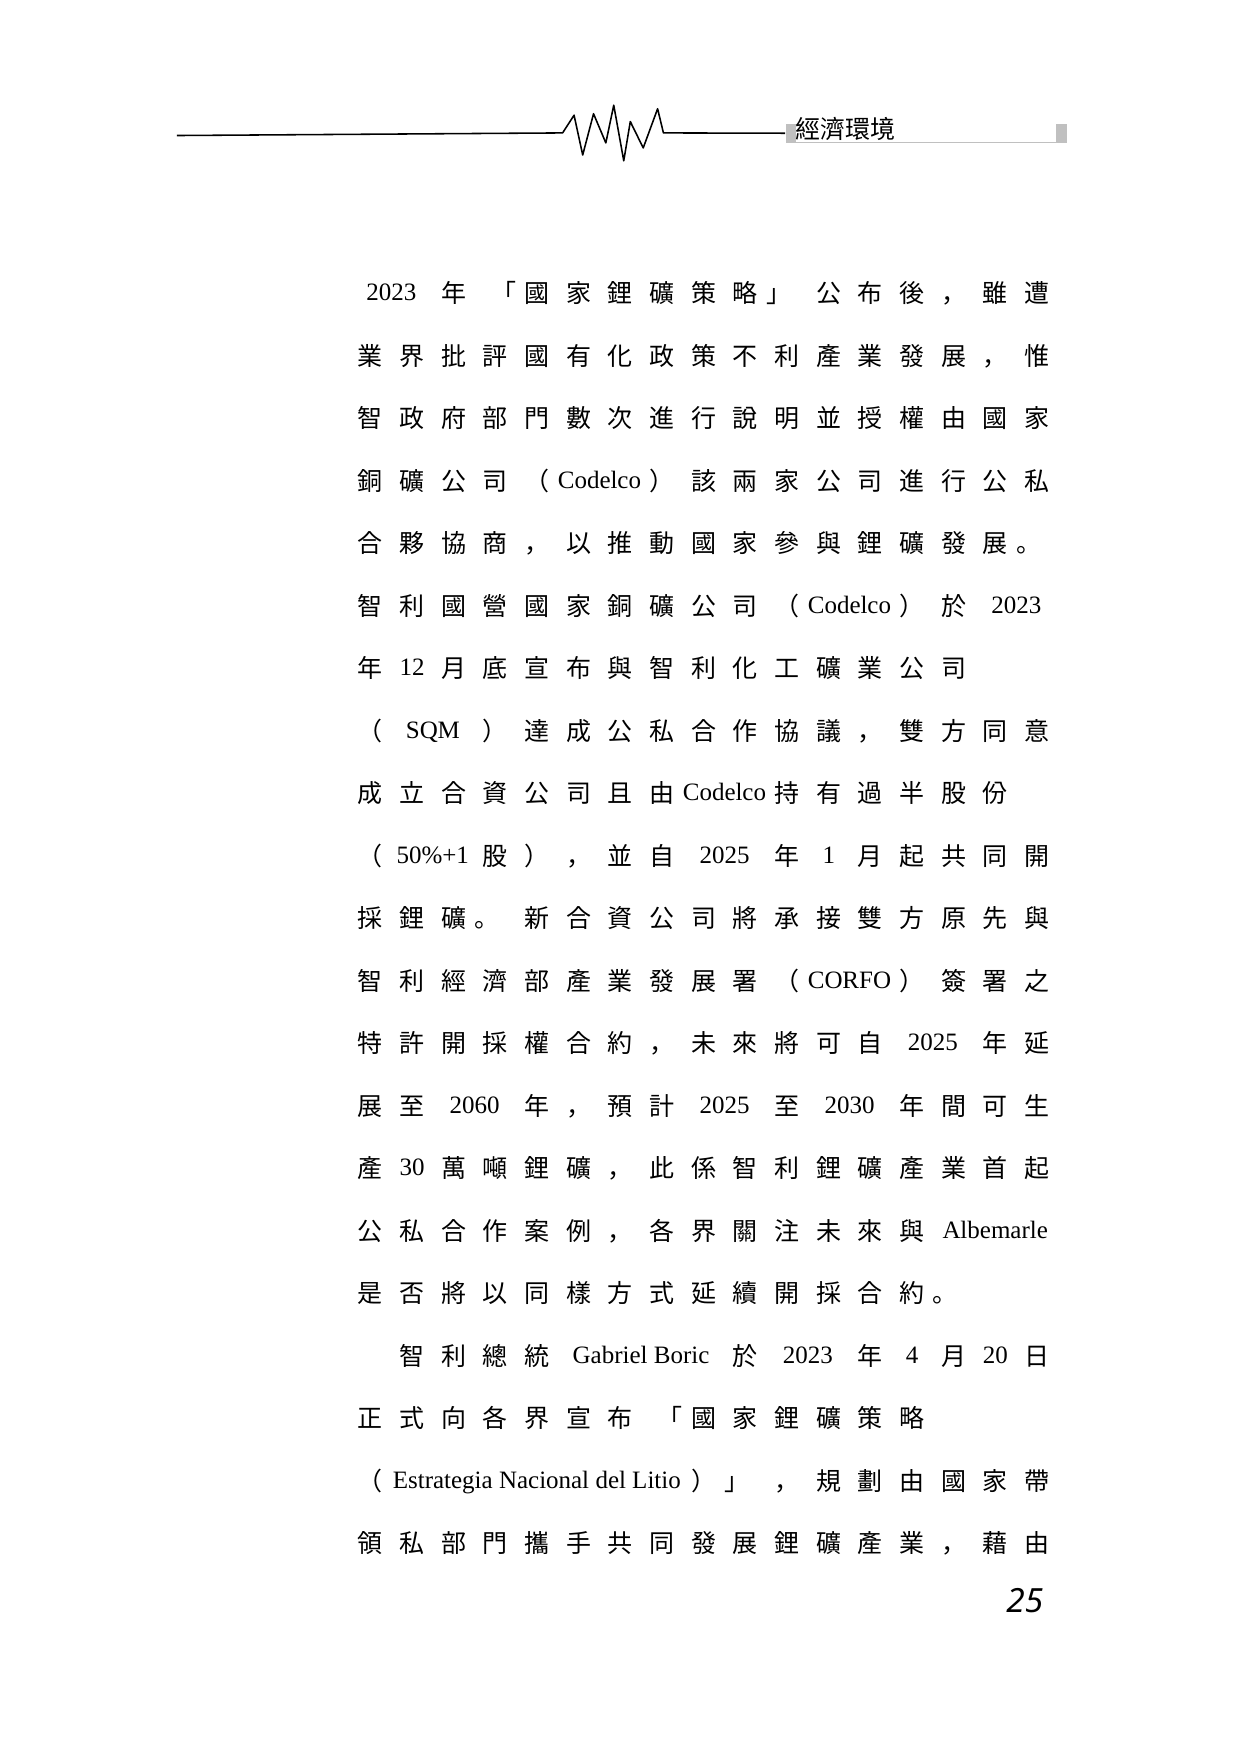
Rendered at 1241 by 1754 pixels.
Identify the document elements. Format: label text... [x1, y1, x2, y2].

text 2023年「國家鋰礦策略」公布後，雖遭業界批評國有化政策不利產業發展，惟智政府部門數次進行說明並授權由國家銅礦公司（Codelco）該兩家公司進行公私合夥協商，以推動國家參與鋰礦發展。智利國營國家銅礦公司（Codelco）於2023年12月底宣布與智利化工礦業公司（SQM）達成公私合作協議，雙方同意成立合資公司且由Codelco持有過半股份（50%+1股），並自2025年1月起共同開採鋰礦。新合資公司將承接雙方原先與智利經濟部產業發展署（CORFO）簽署之特許開採權合約，未來將可自2025年延展至2060年，預計2025至2030年間可生產30萬噸鋰礦，此係智利鋰礦產業首起公私合作案例，各界關注未來與Albemarle是否將以同樣方式延續開採合約。 [330, 250, 1058, 1313]
text 智利總統Gabriel Boric於2023年4月20日正式向各界宣布「國家鋰礦策略（Estrategia Nacional del Litio）」，規劃由國家帶領私部門攜手共同發展鋰礦產業，藉由 [330, 1313, 1058, 1563]
